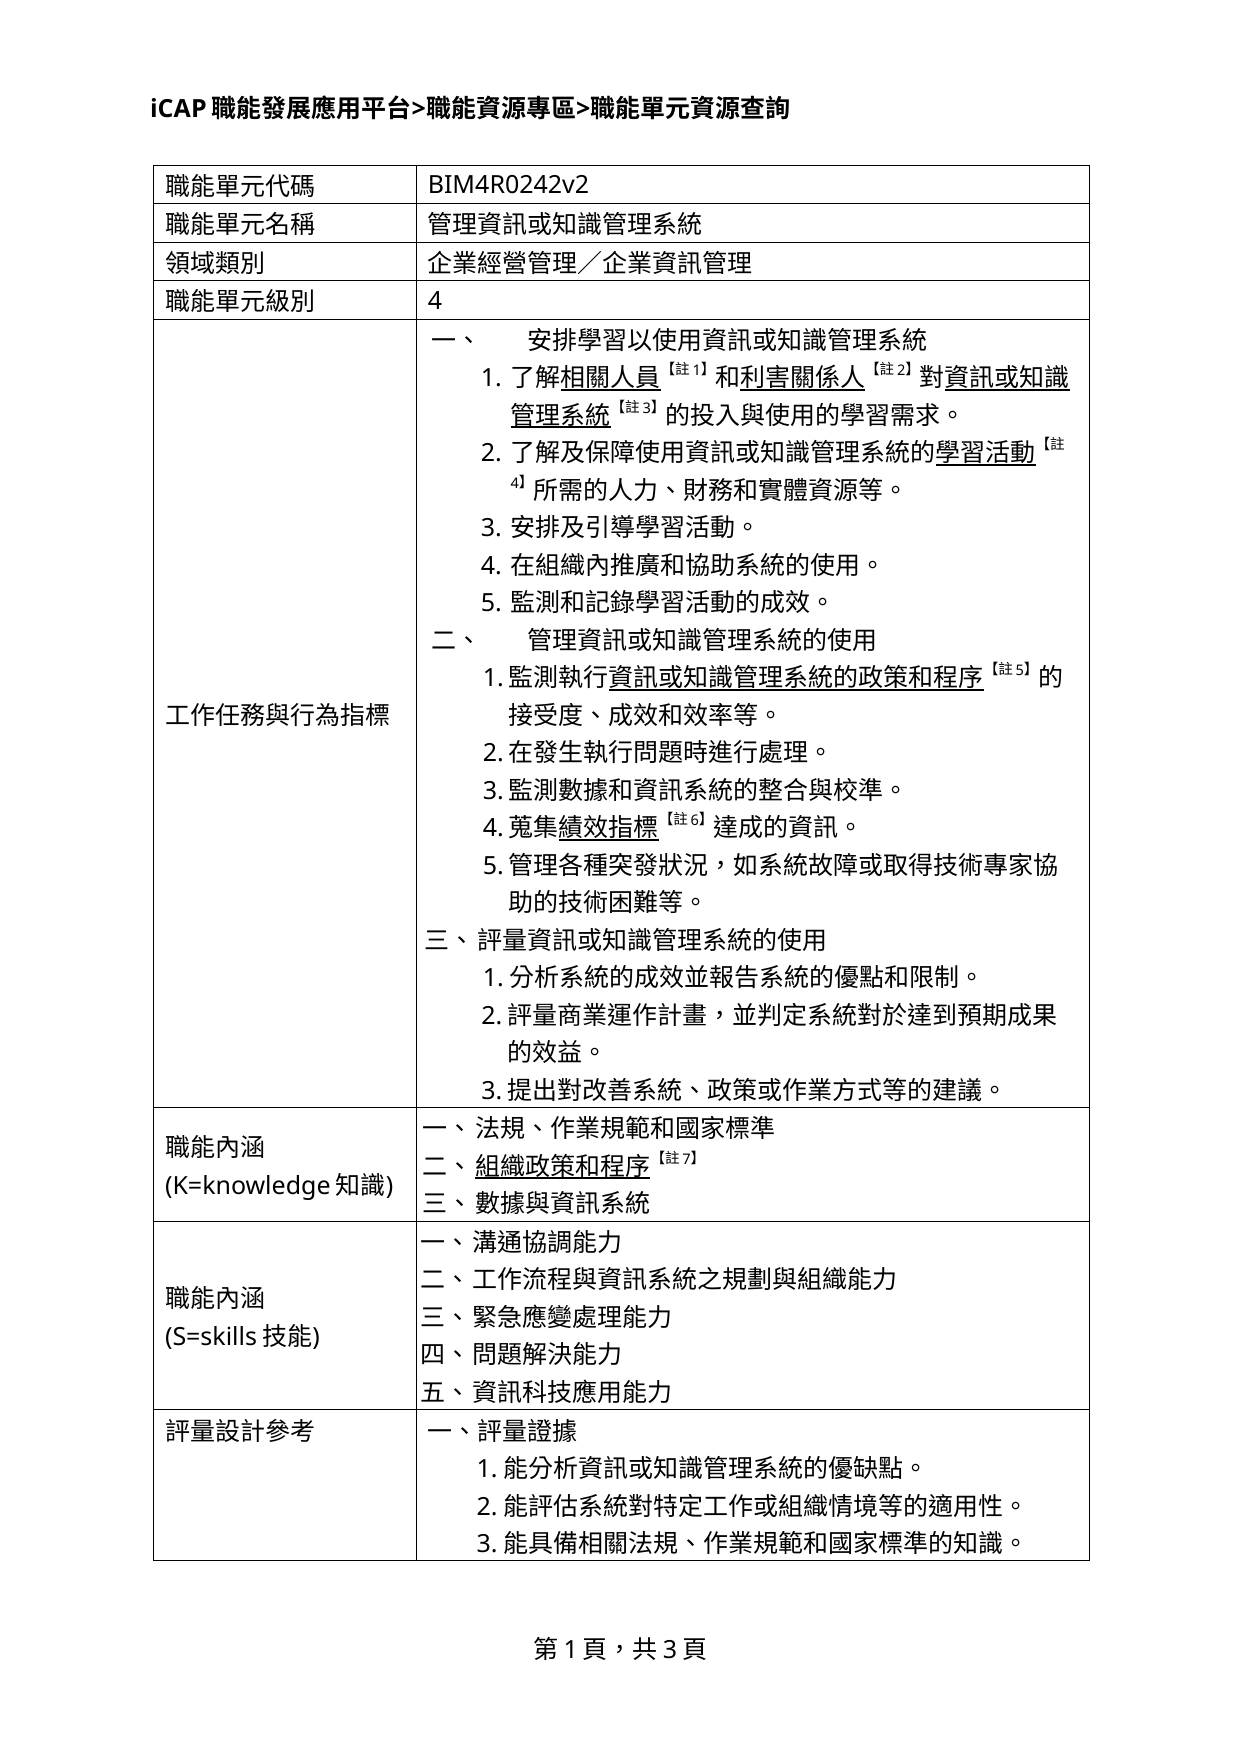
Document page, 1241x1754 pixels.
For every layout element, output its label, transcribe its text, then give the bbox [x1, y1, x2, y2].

table_header 職能單元代碼 [154, 166, 416, 203]
table_cell 評量證據 能分析資訊或知識管理系統的優缺點。 能評估系統對特定工作或組織情境等的適用性。 能具備相關法規、作業規範和國家標準的知識。 評量情境與資源 符合實務工作情境。 資訊系統硬體與軟體。 工作流程相關文件。 評量方法 直接觀察受評者進行管理突發狀況之過程。 評量受評者所提交的系統研究分析報告。 受評者口頭說明或展示其所參與之系統管理案例，評量者可評估其問題解決能力。 [417, 1410, 1089, 1560]
table_cell 領域類別 [154, 243, 416, 280]
table_cell 職能內涵 (S=skills技能) [154, 1222, 416, 1409]
table_cell 4 [417, 281, 1089, 319]
table_cell 企業經營管理／企業資訊管理 [417, 243, 1089, 280]
table_cell 評量設計參考 [154, 1410, 416, 1560]
table_cell 職能內涵 (K=knowledge知識) [154, 1108, 416, 1221]
table_cell 管理資訊或知識管理系統 [417, 204, 1089, 242]
table_cell 法規、作業規範和國家標準 組織政策和程序【註7】 數據與資訊系統 [417, 1108, 1089, 1221]
table_cell 安排學習以使用資訊或知識管理系統 了解相關人員【註1】和利害關係人【註2】對資訊或知識管理系統【註3】的投入與使用的學習需求。 了解及保障使用資訊或知識管理系統的學習活動【註4】所需的人力、財務和實體資源等。 安排及引導學習活動。 在組織內推廣和協助系統的使用。 監測和記錄學習活動的成效。 管理資訊或知識管理系統的使用 監測執行資訊或知識管理系統的政策和程序【註5】的接受度、成效和效率等。 在發生執行問題時進行處理。 監測數據和資訊系統的整合與校準。 蒐集績效指標【註6】達成的資訊。 管理各種突發狀況，如系統故障或取得技術專家協助的技術困難等。 評量資訊或知識管理系統的使用 分析系統的成效並報告系統的優點和限制。 評量商業運作計畫，並判定系統對於達到預期成果的效益。 提出對改善系統、政策或作業方式等的建議。 [417, 320, 1089, 1107]
table_cell 溝通協調能力 工作流程與資訊系統之規劃與組織能力 緊急應變處理能力 問題解決能力 資訊科技應用能力 [417, 1222, 1089, 1409]
table_cell 工作任務與行為指標 [154, 320, 416, 1107]
table_cell 職能單元名稱 [154, 204, 416, 242]
table_header BIM4R0242v2 [417, 166, 1089, 203]
table_cell 職能單元級別 [154, 281, 416, 319]
